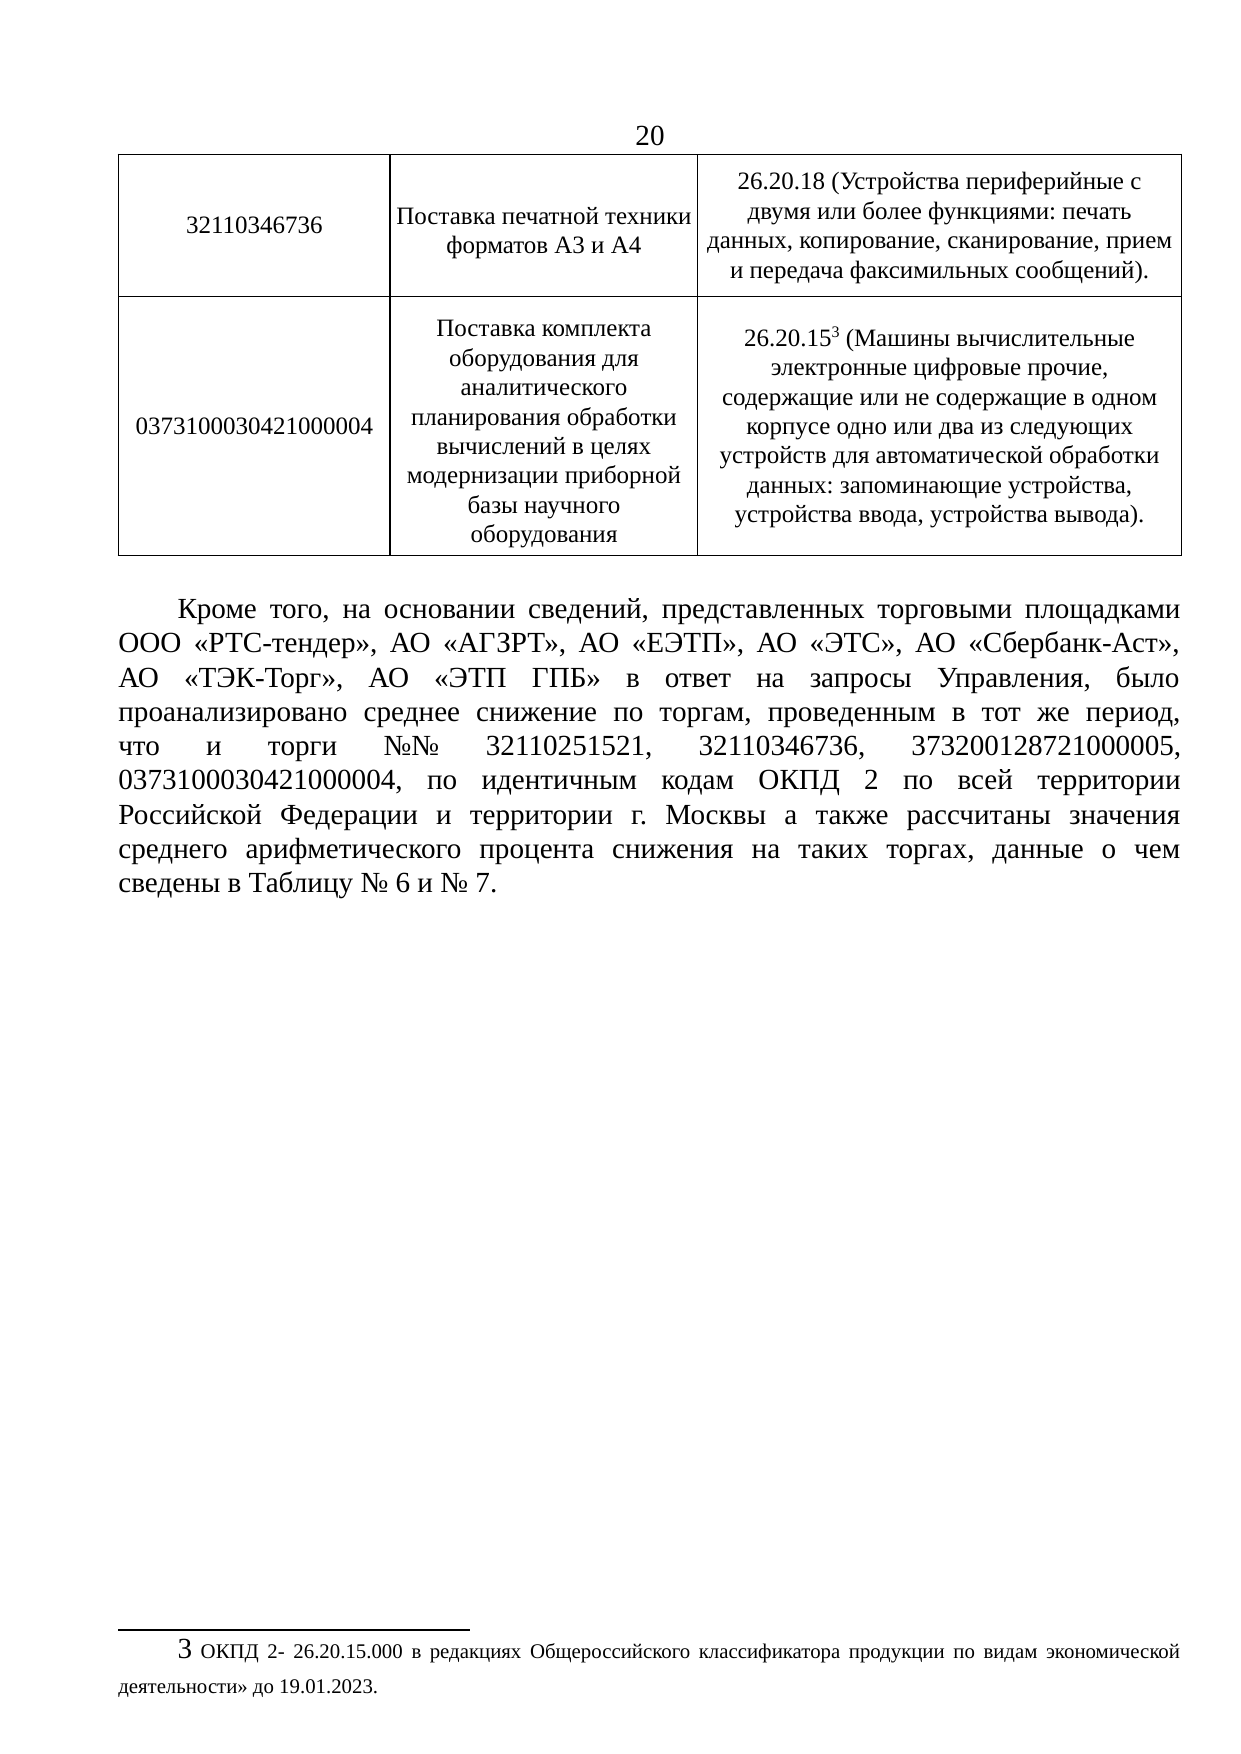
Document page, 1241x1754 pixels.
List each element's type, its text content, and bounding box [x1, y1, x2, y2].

table_cell 0373100030421000004 [119, 297, 389, 554]
table_cell Поставка комплекта оборудования для аналитического планирования обработки вычислений в целях модернизации приборной базы научного оборудования [391, 297, 697, 554]
table_cell Поставка печатной техники форматов А3 и А4 [391, 155, 697, 296]
table_cell 32110346736 [119, 155, 389, 296]
table_cell 26.20.15 (Машины вычислительные электронные цифровые прочие, содержащие или не содержащие в одном корпусе одно или два из следующих устройств для автоматической обработки данных: запоминающие устройства, устройства ввода, устройства вывода). [698, 297, 1181, 554]
table_cell 26.20.18 (Устройства периферийные с двумя или более функциями: печать данных, копирование, сканирование, прием и передача факсимильных сообщений). [698, 155, 1181, 296]
text Кроме того, на основании сведений, представленных торговыми площадками ООО «РТС-тендер», АО «АГЗРТ», АО «ЕЭТП», АО «ЭТС», АО «Сбербанк-Аст», АО «ТЭК-Торг», АО «ЭТП ГПБ» в ответ на запросы Управления, было проанализировано среднее снижение по торгам, проведенным в тот же период, что и торги №№ 32110251521, 32110346736, 373200128721000005, 0373100030421000004, по идентичным кодам ОКПД 2 по всей территории Российской Федерации и территории г. Москвы а также рассчитаны значения среднего арифметического процента снижения на таких торгах, данные о чем сведены в Таблицу № 6 и № 7. [118, 591, 1181, 899]
